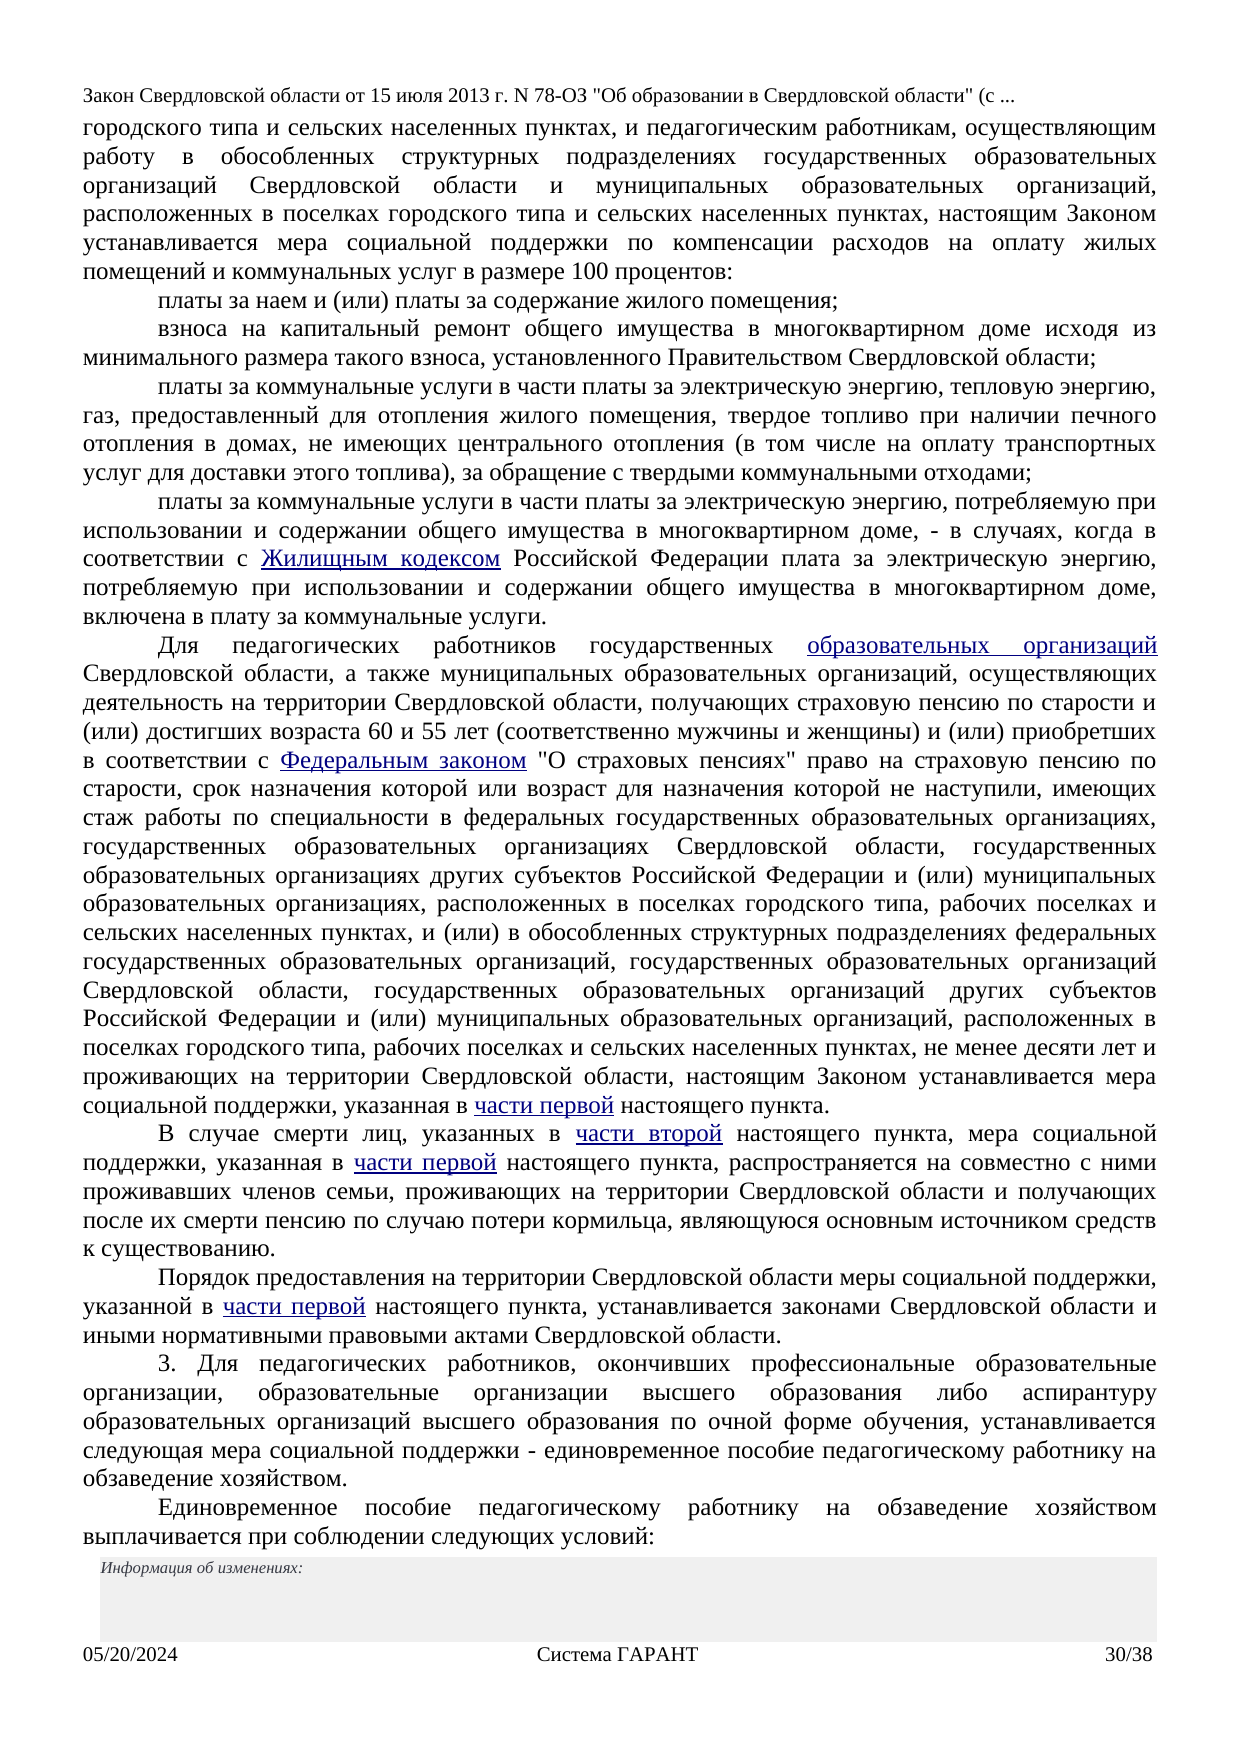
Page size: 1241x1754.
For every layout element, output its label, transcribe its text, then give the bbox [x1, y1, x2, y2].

text Для педагогических работников государственных образовательных организаций Свердловской области, а также муниципальных образовательных организаций, осуществляющих деятельность на территории Свердловской области, получающих страховую пенсию по старости и (или) достигших возраста 60 и 55 лет (соответственно мужчины и женщины) и (или) приобретших в соответствии с Федеральным законом "О страховых пенсиях" право на страховую пенсию по старости, срок назначения которой или возраст для назначения которой не наступили, имеющих стаж работы по специальности в федеральных государственных образовательных организациях, государственных образовательных организациях Свердловской области, государственных образовательных организациях других субъектов Российской Федерации и (или) муниципальных образовательных организациях, расположенных в поселках городского типа, рабочих поселках и сельских населенных пунктах, и (или) в обособленных структурных подразделениях федеральных государственных образовательных организаций, государственных образовательных организаций Свердловской области, государственных образовательных организаций других субъектов Российской Федерации и (или) муниципальных образовательных организаций, расположенных в поселках городского типа, рабочих поселках и сельских населенных пунктах, не менее десяти лет и проживающих на территории Свердловской области, настоящим Законом устанавливается мера социальной поддержки, указанная в части первой настоящего пункта. [83, 630, 1157, 1118]
text 3. Для педагогических работников, окончивших профессиональные образовательные организации, образовательные организации высшего образования либо аспирантуру образовательных организаций высшего образования по очной форме обучения, устанавливается следующая мера социальной поддержки - единовременное пособие педагогическому работнику на обзаведение хозяйством. [83, 1348, 1157, 1492]
text В случае смерти лиц, указанных в части второй настоящего пункта, мера социальной поддержки, указанная в части первой настоящего пункта, распространяется на совместно с ними проживавших членов семьи, проживающих на территории Свердловской области и получающих после их смерти пенсию по случаю потери кормильца, являющуюся основным источником средств к существованию. [83, 1118, 1157, 1262]
text Информация об изменениях: [100, 1557, 1157, 1577]
text платы за наем и (или) платы за содержание жилого помещения; [83, 285, 1157, 313]
text Единовременное пособие педагогическому работнику на обзаведение хозяйством выплачивается при соблюдении следующих условий: [83, 1492, 1157, 1550]
text взноса на капитальный ремонт общего имущества в многоквартирном доме исходя из минимального размера такого взноса, установленного Правительством Свердловской области; [83, 313, 1157, 371]
text Порядок предоставления на территории Свердловской области меры социальной поддержки, указанной в части первой настоящего пункта, устанавливается законами Свердловской области и иными нормативными правовыми актами Свердловской области. [83, 1262, 1157, 1348]
text платы за коммунальные услуги в части платы за электрическую энергию, потребляемую при использовании и содержании общего имущества в многоквартирном доме, - в случаях, когда в соответствии с Жилищным кодексом Российской Федерации плата за электрическую энергию, потребляемую при использовании и содержании общего имущества в многоквартирном доме, включена в плату за коммунальные услуги. [83, 486, 1157, 630]
text платы за коммунальные услуги в части платы за электрическую энергию, тепловую энергию, газ, предоставленный для отопления жилого помещения, твердое топливо при наличии печного отопления в домах, не имеющих центрального отопления (в том числе на оплату транспортных услуг для доставки этого топлива), за обращение с твердыми коммунальными отходами; [83, 371, 1157, 486]
text городского типа и сельских населенных пунктах, и педагогическим работникам, осуществляющим работу в обособленных структурных подразделениях государственных образовательных организаций Свердловской области и муниципальных образовательных организаций, расположенных в поселках городского типа и сельских населенных пунктах, настоящим Законом устанавливается мера социальной поддержки по компенсации расходов на оплату жилых помещений и коммунальных услуг в размере 100 процентов: [83, 112, 1157, 285]
